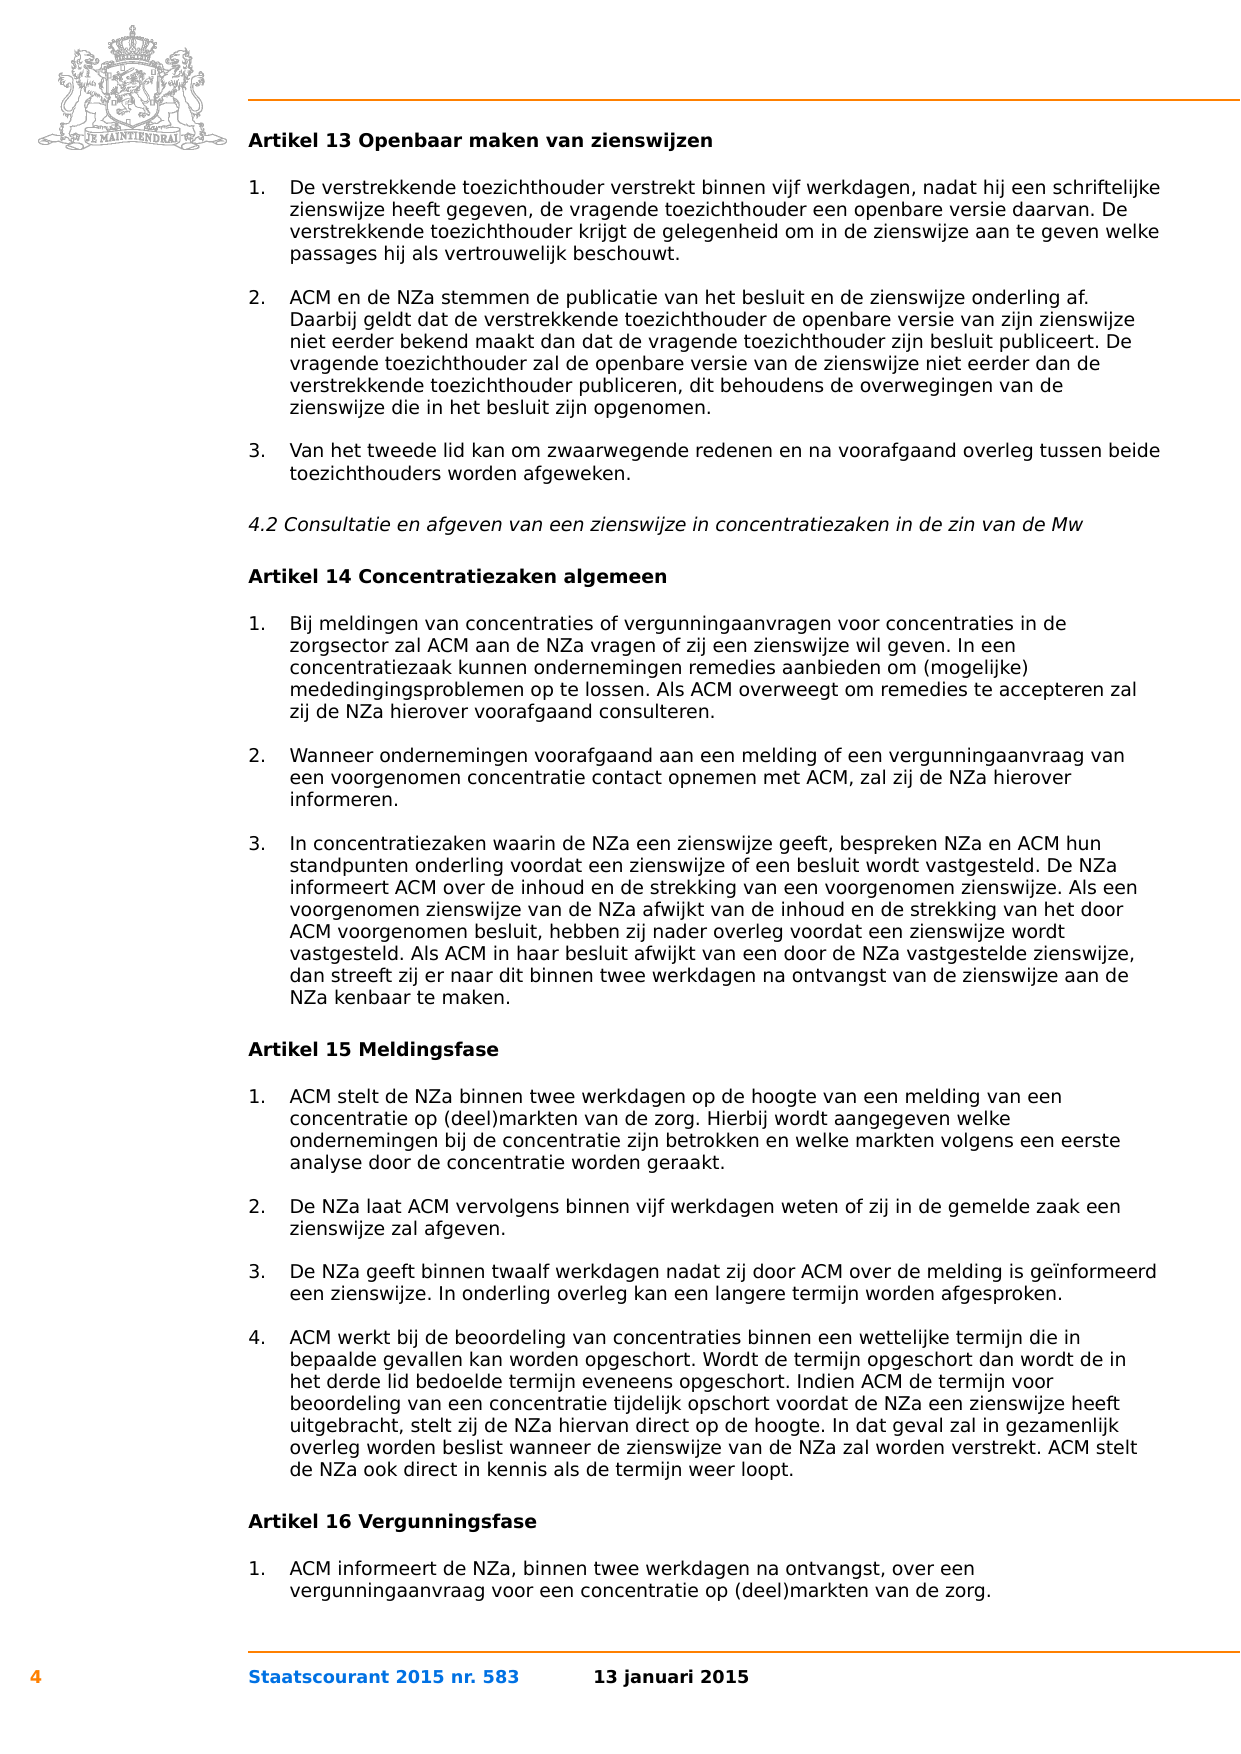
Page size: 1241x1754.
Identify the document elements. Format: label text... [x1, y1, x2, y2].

text 2. De NZa laat ACM vervolgens binnen vijf werkdagen weten of zij in de gemelde zaak een zienswijze zal afgeven. [248, 1196, 1163, 1239]
text 3. Van het tweede lid kan om zwaarwegende redenen en na voorafgaand overleg tussen beide toezichthouders worden afgeweken. [248, 440, 1163, 484]
text 3. In concentratiezaken waarin de NZa een zienswijze geeft, bespreken NZa en ACM hun standpunten onderling voordat een zienswijze of een besluit wordt vastgesteld. De NZa informeert ACM over de inhoud en de strekking van een voorgenomen zienswijze. Als een voorgenomen zienswijze van de NZa afwijkt van de inhoud en de strekking van het door ACM voorgenomen besluit, hebben zij nader overleg voordat een zienswijze wordt vastgesteld. Als ACM in haar besluit afwijkt van een door de NZa vastgestelde zienswijze, dan streeft zij er naar dit binnen twee werkdagen na ontvangst van de zienswijze aan de NZa kenbaar te maken. [248, 833, 1163, 1009]
text 4. ACM werkt bij de beoordeling van concentraties binnen een wettelijke termijn die in bepaalde gevallen kan worden opgeschort. Wordt de termijn opgeschort dan wordt de in het derde lid bedoelde termijn eveneens opgeschort. Indien ACM de termijn voor beoordeling van een concentratie tijdelijk opschort voordat de NZa een zienswijze heeft uitgebracht, stelt zij de NZa hiervan direct op de hoogte. In dat geval zal in gezamenlijk overleg worden beslist wanneer de zienswijze van de NZa zal worden verstrekt. ACM stelt de NZa ook direct in kennis als de termijn weer loopt. [248, 1327, 1163, 1481]
subtitle Artikel 15 Meldingsfase [248, 1039, 1163, 1061]
subtitle Artikel 16 Vergunningsfase [248, 1511, 1163, 1533]
text 1. ACM informeert de NZa, binnen twee werkdagen na ontvangst, over een vergunningaanvraag voor een concentratie op (deel)markten van de zorg. [248, 1558, 1163, 1602]
picture [38, 25, 227, 150]
subtitle 4.2 Consultatie en afgeven van een zienswijze in concentratiezaken in de zin van de Mw [248, 514, 1163, 536]
text 1. Bij meldingen van concentraties of vergunningaanvragen voor concentraties in de zorgsector zal ACM aan de NZa vragen of zij een zienswijze wil geven. In een concentratiezaak kunnen ondernemingen remedies aanbieden om (mogelijke) mededingingsproblemen op te lossen. Als ACM overweegt om remedies te accepteren zal zij de NZa hierover voorafgaand consulteren. [248, 613, 1163, 723]
text 1. De verstrekkende toezichthouder verstrekt binnen vijf werkdagen, nadat hij een schriftelijke zienswijze heeft gegeven, de vragende toezichthouder een openbare versie daarvan. De verstrekkende toezichthouder krijgt de gelegenheid om in de zienswijze aan te geven welke passages hij als vertrouwelijk beschouwt. [248, 177, 1163, 265]
text 1. ACM stelt de NZa binnen twee werkdagen op de hoogte van een melding van een concentratie op (deel)markten van de zorg. Hierbij wordt aangegeven welke ondernemingen bij de concentratie zijn betrokken en welke markten volgens een eerste analyse door de concentratie worden geraakt. [248, 1086, 1163, 1174]
text 2. Wanneer ondernemingen voorafgaand aan een melding of een vergunningaanvraag van een voorgenomen concentratie contact opnemen met ACM, zal zij de NZa hierover informeren. [248, 745, 1163, 811]
subtitle Artikel 14 Concentratiezaken algemeen [248, 566, 1163, 588]
text 3. De NZa geeft binnen twaalf werkdagen nadat zij door ACM over de melding is geïnformeerd een zienswijze. In onderling overleg kan een langere termijn worden afgesproken. [248, 1261, 1163, 1305]
text 2. ACM en de NZa stemmen de publicatie van het besluit en de zienswijze onderling af. Daarbij geldt dat de verstrekkende toezichthouder de openbare versie van zijn zienswijze niet eerder bekend maakt dan dat de vragende toezichthouder zijn besluit publiceert. De vragende toezichthouder zal de openbare versie van de zienswijze niet eerder dan de verstrekkende toezichthouder publiceren, dit behoudens de overwegingen van de zienswijze die in het besluit zijn opgenomen. [248, 287, 1163, 418]
subtitle Artikel 13 Openbaar maken van zienswijzen [248, 130, 1163, 152]
